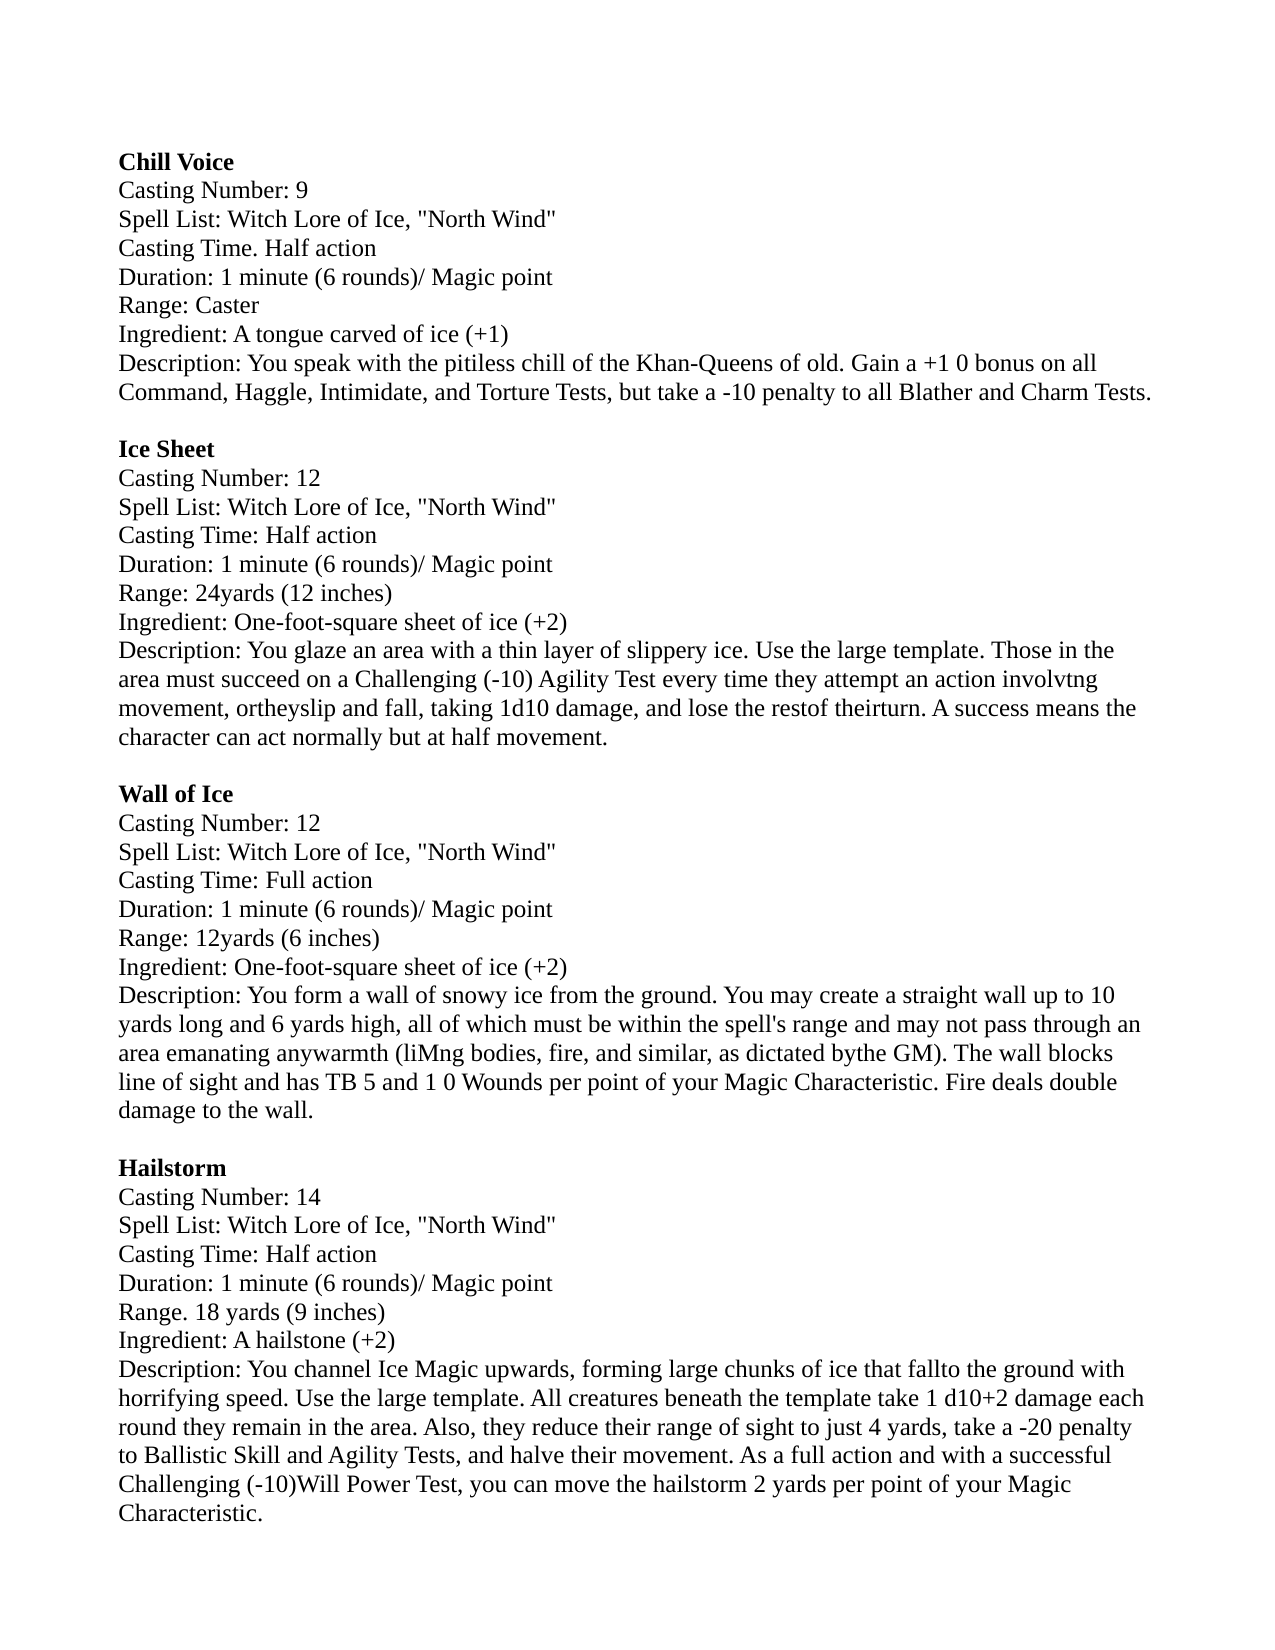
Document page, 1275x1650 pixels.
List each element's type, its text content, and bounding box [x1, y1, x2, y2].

text Range: 24yards (12 inches) [118, 578, 1157, 607]
text Casting Time: Half action [118, 1239, 1157, 1268]
text Chill Voice [118, 147, 1157, 176]
text Hailstorm [118, 1153, 1157, 1182]
text Ingredient: A hailstone (+2) [118, 1326, 1157, 1354]
text Casting Number: 12 [118, 463, 1157, 492]
text Description: You form a wall of snowy ice from the ground. You may create a straight wall up to 10 yards long and 6 yards high, all of which must be within the spell's range and may not pass through an area emanating anywarmth (liMng bodies, fire, and similar, as dictated bythe GM). The wall blocks line of sight and has TB 5 and 1 0 Wounds per point of your Magic Characteristic. Fire deals double damage to the wall. [118, 981, 1157, 1124]
text Range: Caster [118, 291, 1157, 319]
text Spell List: Witch Lore of Ice, "North Wind" [118, 492, 1157, 521]
text Spell List: Witch Lore of Ice, "North Wind" [118, 1211, 1157, 1239]
text Casting Time: Half action [118, 521, 1157, 549]
text Ice Sheet [118, 434, 1157, 463]
text Duration: 1 minute (6 rounds)/ Magic point [118, 1268, 1157, 1297]
text Description: You glaze an area with a thin layer of slippery ice. Use the large template. Those in the area must succeed on a Challenging (-10) Agility Test every time they attempt an action involvtng movement, ortheyslip and fall, taking 1d10 damage, and lose the restof theirturn. A success means the character can act normally but at half movement. [118, 636, 1157, 751]
text Casting Number: 9 [118, 176, 1157, 204]
text Casting Time. Half action [118, 233, 1157, 262]
text Casting Number: 14 [118, 1182, 1157, 1211]
text Range. 18 yards (9 inches) [118, 1297, 1157, 1326]
text Duration: 1 minute (6 rounds)/ Magic point [118, 549, 1157, 578]
text Casting Number: 12 [118, 808, 1157, 837]
text Ingredient: One-foot-square sheet of ice (+2) [118, 952, 1157, 981]
text Spell List: Witch Lore of Ice, "North Wind" [118, 204, 1157, 233]
text Description: You speak with the pitiless chill of the Khan-Queens of old. Gain a +1 0 bonus on all Command, Haggle, Intimidate, and Torture Tests, but take a -10 penalty to all Blather and Charm Tests. [118, 348, 1157, 406]
text Ingredient: One-foot-square sheet of ice (+2) [118, 607, 1157, 636]
text Spell List: Witch Lore of Ice, "North Wind" [118, 837, 1157, 866]
text Description: You channel Ice Magic upwards, forming large chunks of ice that fallto the ground with horrifying speed. Use the large template. All creatures beneath the template take 1 d10+2 damage each round they remain in the area. Also, they reduce their range of sight to just 4 yards, take a -20 penalty to Ballistic Skill and Agility Tests, and halve their movement. As a full action and with a successful Challenging (-10)Will Power Test, you can move the hailstorm 2 yards per point of your Magic Characteristic. [118, 1354, 1157, 1527]
text Duration: 1 minute (6 rounds)/ Magic point [118, 262, 1157, 291]
text Ingredient: A tongue carved of ice (+1) [118, 319, 1157, 348]
text Wall of Ice [118, 779, 1157, 808]
text Casting Time: Full action [118, 866, 1157, 894]
text Duration: 1 minute (6 rounds)/ Magic point [118, 894, 1157, 923]
text Range: 12yards (6 inches) [118, 923, 1157, 952]
